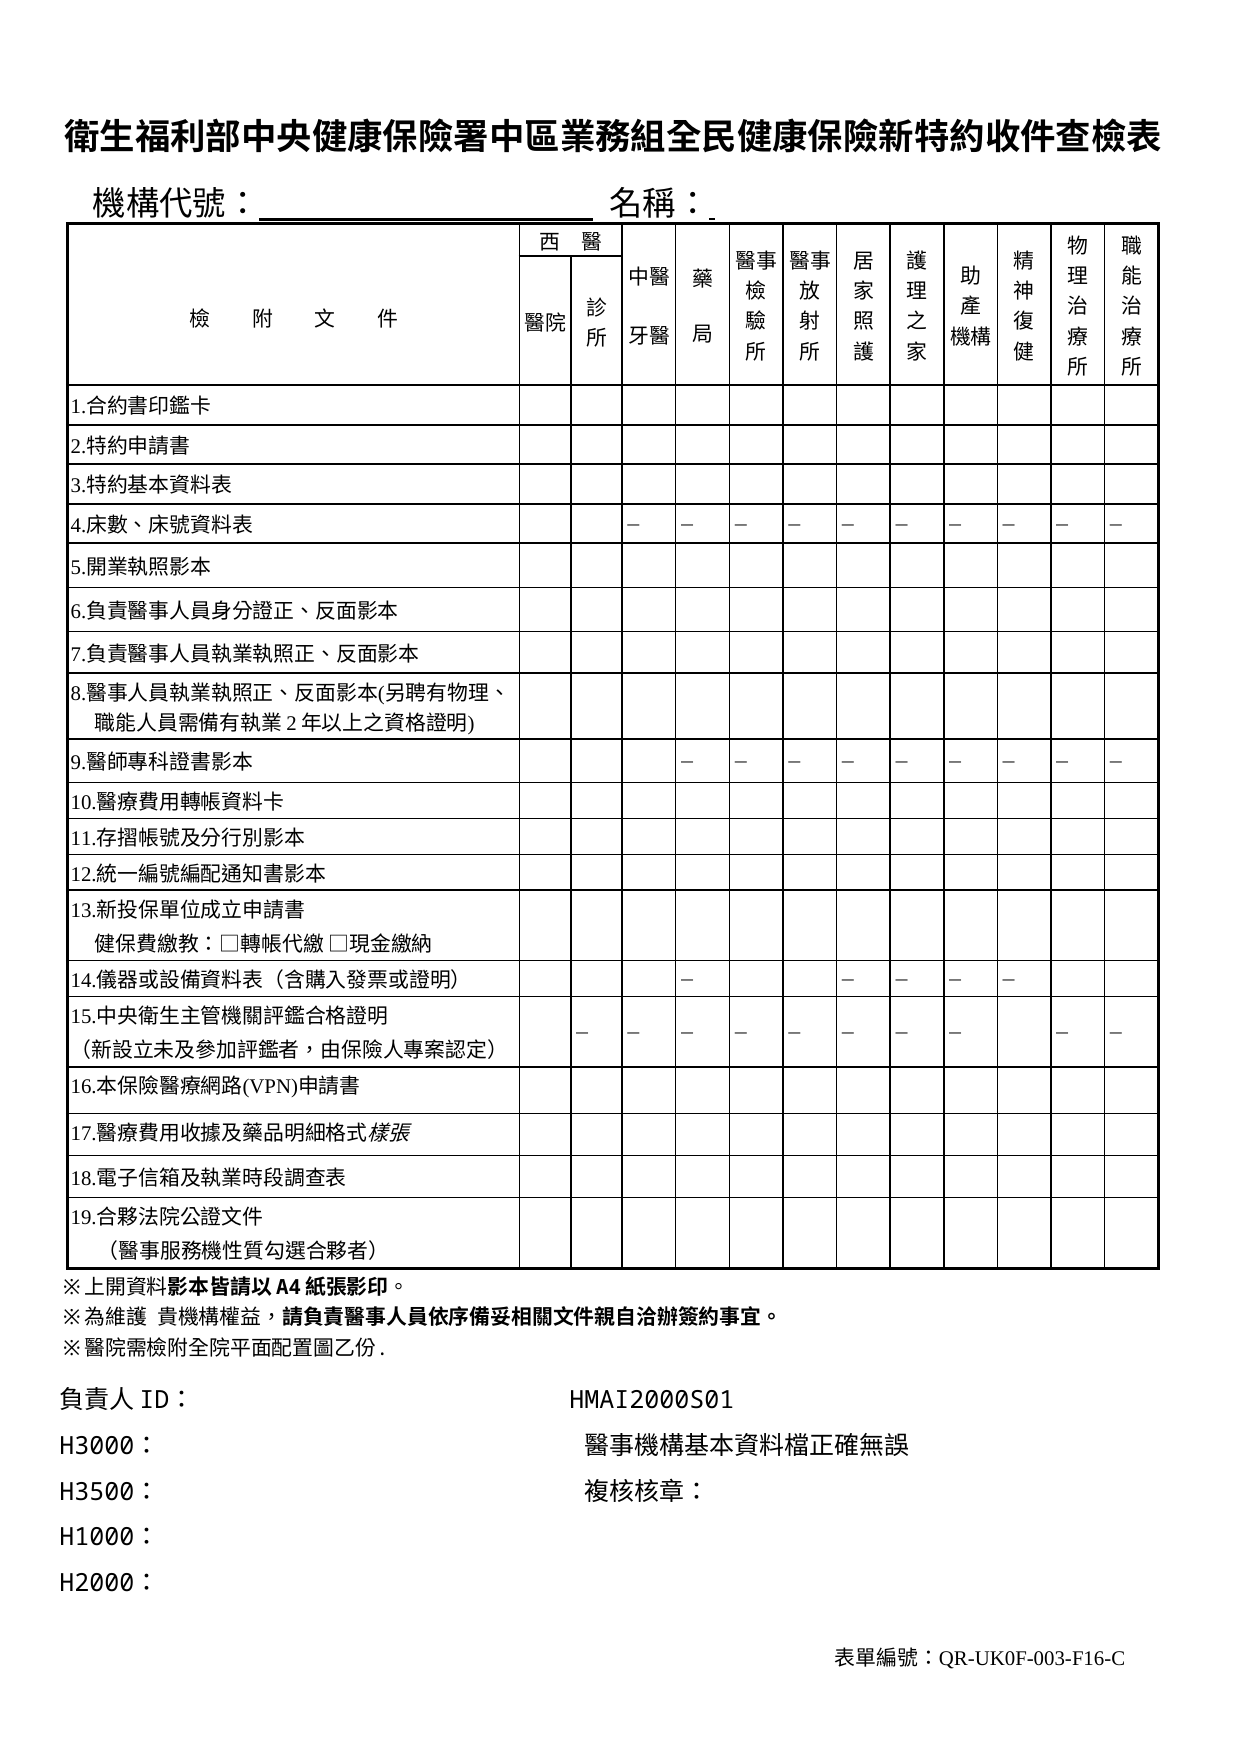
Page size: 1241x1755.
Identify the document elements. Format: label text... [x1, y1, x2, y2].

table_cell  [891, 740, 943, 782]
table_header 職 能 治 療 所 [1105, 225, 1157, 384]
table_cell [837, 819, 889, 853]
table_cell [730, 544, 782, 587]
table_cell [730, 426, 782, 463]
table_cell 19.合夥法院公證文件 （醫事服務機性質勾選合夥者） [69, 1198, 519, 1267]
table_cell  [676, 997, 729, 1066]
table_cell [623, 891, 675, 960]
table_cell [837, 588, 889, 631]
table_cell [623, 855, 675, 889]
table_cell  [837, 961, 889, 996]
table_cell [623, 1156, 675, 1197]
text H1000： [59, 1509, 1167, 1555]
table_cell 8.醫事人員執業執照正、反面影本(另聘有物理、職能人員需備有執業2年以上之資格證明) [69, 674, 519, 738]
table_cell [998, 819, 1050, 853]
table_cell [837, 1156, 889, 1197]
table_cell  [572, 997, 621, 1066]
table_cell [520, 386, 570, 424]
table_cell [837, 465, 889, 503]
table_cell [520, 426, 570, 463]
table_cell 12.統一編號編配通知書影本 [69, 855, 519, 889]
table_cell [891, 544, 943, 587]
table_cell  [945, 740, 997, 782]
table_cell [998, 588, 1050, 631]
table_cell [572, 1068, 621, 1113]
table_cell [1105, 632, 1157, 672]
table_cell [1052, 961, 1104, 996]
table_cell 11.存摺帳號及分行別影本 [69, 819, 519, 853]
table_cell [998, 465, 1050, 503]
table_cell [784, 1114, 836, 1154]
table_cell [676, 1156, 729, 1197]
text ※為維護 貴機構權益，請負責醫事人員依序備妥相關文件親自洽辦簽約事宜。 [59, 1301, 1167, 1331]
table_cell [520, 997, 570, 1066]
table_cell 診 所 [572, 257, 621, 384]
table_cell [945, 386, 997, 424]
table_cell [572, 961, 621, 996]
text 機構代號： 名稱： [59, 159, 1167, 222]
table_cell [676, 588, 729, 631]
table_cell [998, 855, 1050, 889]
table_cell [784, 632, 836, 672]
table_cell [572, 544, 621, 587]
table_cell [1105, 819, 1157, 853]
table_cell [891, 426, 943, 463]
table_cell [998, 674, 1050, 738]
table_cell [730, 465, 782, 503]
table_cell  [676, 961, 729, 996]
table_cell [730, 1198, 782, 1267]
table_cell [520, 891, 570, 960]
table_cell [837, 674, 889, 738]
table_cell [837, 426, 889, 463]
table_cell [1052, 465, 1104, 503]
table_cell [572, 855, 621, 889]
table_cell [730, 891, 782, 960]
table_cell [623, 632, 675, 672]
table_cell [730, 819, 782, 853]
table_cell [1052, 819, 1104, 853]
table_cell [676, 819, 729, 853]
table_cell [784, 819, 836, 853]
table_cell [520, 505, 570, 542]
table_cell 17.醫療費用收據及藥品明細格式樣張 [69, 1114, 519, 1154]
table_cell [945, 855, 997, 889]
table_cell [998, 1068, 1050, 1113]
table_cell [1105, 386, 1157, 424]
table_header 醫事放 射 所 [784, 225, 836, 384]
table_cell  [1105, 740, 1157, 782]
table_cell [730, 1156, 782, 1197]
table_cell [998, 997, 1050, 1066]
table_cell [623, 544, 675, 587]
table_cell  [891, 961, 943, 996]
table_cell [837, 855, 889, 889]
table_cell [520, 544, 570, 587]
table_cell [784, 386, 836, 424]
table_cell [730, 1068, 782, 1113]
table_cell [1105, 891, 1157, 960]
table_cell 9.醫師專科證書影本 [69, 740, 519, 782]
table_cell [998, 1114, 1050, 1154]
table_cell [1105, 426, 1157, 463]
table_cell  [676, 505, 729, 542]
table_cell [784, 961, 836, 996]
table_cell [998, 1198, 1050, 1267]
table_cell [730, 961, 782, 996]
table_cell  [837, 505, 889, 542]
table_cell [520, 632, 570, 672]
table_cell [623, 426, 675, 463]
text ※醫院需檢附全院平面配置圖乙份. [59, 1331, 1167, 1361]
table_cell 14.儀器或設備資料表（含購入發票或證明） [69, 961, 519, 996]
table_cell [676, 783, 729, 817]
table_cell [1052, 855, 1104, 889]
table_cell  [945, 997, 997, 1066]
table_cell [676, 674, 729, 738]
table_cell [1052, 386, 1104, 424]
table_cell [1105, 783, 1157, 817]
table_cell [784, 426, 836, 463]
table_cell  [891, 505, 943, 542]
table_cell  [998, 740, 1050, 782]
table_cell [784, 1156, 836, 1197]
table_cell [623, 386, 675, 424]
table_cell [520, 819, 570, 853]
table_cell  [1052, 997, 1104, 1066]
table_cell [1052, 588, 1104, 631]
table_cell [784, 891, 836, 960]
table_cell [837, 544, 889, 587]
table_cell [1105, 674, 1157, 738]
table_cell [784, 783, 836, 817]
table_cell [1052, 783, 1104, 817]
table_cell [891, 1198, 943, 1267]
table_cell  [891, 997, 943, 1066]
table_cell [520, 1114, 570, 1154]
table_cell [572, 1198, 621, 1267]
table_cell  [730, 740, 782, 782]
table_cell [945, 1068, 997, 1113]
table_cell 2.特約申請書 [69, 426, 519, 463]
table_cell [623, 819, 675, 853]
table_header 藥 局 [676, 225, 729, 384]
table_cell [945, 1114, 997, 1154]
table_cell [730, 588, 782, 631]
table_cell [1105, 1198, 1157, 1267]
table_cell [623, 674, 675, 738]
table_header 中醫 牙醫 [623, 225, 675, 384]
table_cell [945, 819, 997, 853]
table_cell [998, 1156, 1050, 1197]
table_cell [623, 961, 675, 996]
table_cell [572, 426, 621, 463]
table_header 護 理 之 家 [891, 225, 943, 384]
table_cell [891, 674, 943, 738]
table_header 精 神 復 健 [998, 225, 1050, 384]
table_cell [572, 588, 621, 631]
table_cell [1052, 674, 1104, 738]
table_cell [676, 465, 729, 503]
table_cell [520, 1198, 570, 1267]
table_cell [1105, 1114, 1157, 1154]
table_cell [676, 632, 729, 672]
table_cell  [1105, 505, 1157, 542]
table_cell [784, 1198, 836, 1267]
table_cell 醫院 [520, 257, 570, 384]
table_cell [945, 783, 997, 817]
table_cell [520, 1068, 570, 1113]
table_cell [998, 426, 1050, 463]
table_cell [676, 1068, 729, 1113]
table_cell  [676, 740, 729, 782]
table_cell [998, 891, 1050, 960]
table_cell [676, 386, 729, 424]
table_cell  [998, 505, 1050, 542]
table_header 助 產 機構 [945, 225, 997, 384]
table_cell [572, 891, 621, 960]
table_cell [520, 783, 570, 817]
table_cell [676, 891, 729, 960]
table_cell [730, 386, 782, 424]
table_cell [945, 1156, 997, 1197]
table_cell [837, 386, 889, 424]
table_cell [891, 819, 943, 853]
table_cell [1052, 426, 1104, 463]
table_cell  [730, 505, 782, 542]
table_cell [784, 465, 836, 503]
table_cell [676, 1114, 729, 1154]
table_cell [623, 588, 675, 631]
table_cell [784, 855, 836, 889]
table_cell [891, 783, 943, 817]
table_cell 16.本保險醫療網路(VPN)申請書 [69, 1068, 519, 1113]
table_cell  [945, 961, 997, 996]
table_cell 15.中央衛生主管機關評鑑合格證明 （新設立未及參加評鑑者，由保險人專案認定） [69, 997, 519, 1066]
table_cell [998, 783, 1050, 817]
table_cell [520, 465, 570, 503]
table_cell [784, 544, 836, 587]
table_cell [998, 544, 1050, 587]
table_cell [730, 783, 782, 817]
table_cell [784, 1068, 836, 1113]
table_cell [784, 674, 836, 738]
table_cell  [784, 505, 836, 542]
table_cell [1052, 891, 1104, 960]
table_cell [623, 465, 675, 503]
table_cell [676, 544, 729, 587]
table_cell [784, 588, 836, 631]
table_cell [1105, 1156, 1157, 1197]
table_cell [676, 1198, 729, 1267]
text H3500： 複核核章： [59, 1463, 1167, 1509]
text H2000： [59, 1555, 1167, 1601]
table_cell [891, 1114, 943, 1154]
table_cell [730, 855, 782, 889]
table_cell [572, 740, 621, 782]
table_cell [572, 1114, 621, 1154]
table_cell  [1052, 740, 1104, 782]
text ※上開資料影本皆請以A4紙張影印。 [59, 1270, 1167, 1301]
table_cell [891, 891, 943, 960]
table_cell 18.電子信箱及執業時段調查表 [69, 1156, 519, 1197]
table_cell [623, 1114, 675, 1154]
table_cell [891, 1156, 943, 1197]
table_cell [945, 632, 997, 672]
table_cell  [623, 997, 675, 1066]
table_cell 6.負責醫事人員身分證正、反面影本 [69, 588, 519, 631]
table_header 檢 附 文 件 [69, 225, 519, 384]
table_cell [572, 505, 621, 542]
table_cell [891, 386, 943, 424]
table_cell [998, 632, 1050, 672]
table_header 醫事檢 驗 所 [730, 225, 782, 384]
table_cell [730, 674, 782, 738]
table_cell [572, 1156, 621, 1197]
table_header 物 理 治 療 所 [1052, 225, 1104, 384]
table_cell  [784, 997, 836, 1066]
table_cell [891, 1068, 943, 1113]
table_cell  [837, 997, 889, 1066]
table_cell [945, 465, 997, 503]
table_cell [520, 588, 570, 631]
table_cell [945, 1198, 997, 1267]
table_cell [572, 465, 621, 503]
table_cell [572, 819, 621, 853]
table_cell  [730, 997, 782, 1066]
table_cell [623, 1198, 675, 1267]
table_cell  [837, 740, 889, 782]
table_cell [520, 961, 570, 996]
table_cell [837, 1198, 889, 1267]
table_cell [891, 465, 943, 503]
table_cell [945, 588, 997, 631]
table_cell [891, 632, 943, 672]
table_cell [1105, 855, 1157, 889]
table_cell [945, 426, 997, 463]
table_header 居 家 照 護 [837, 225, 889, 384]
table_cell 5.開業執照影本 [69, 544, 519, 587]
table_cell [730, 632, 782, 672]
table_cell 7.負責醫事人員執業執照正、反面影本 [69, 632, 519, 672]
table_cell [837, 1114, 889, 1154]
table_cell [1052, 1198, 1104, 1267]
table_cell 13.新投保單位成立申請書 健保費繳教：□轉帳代繳 □現金繳納 [69, 891, 519, 960]
table_cell [520, 855, 570, 889]
text 衛生福利部中央健康保險署中區業務組全民健康保險新特約收件查檢表 [59, 108, 1167, 159]
table_cell [1052, 632, 1104, 672]
table_cell  [1052, 505, 1104, 542]
table_cell 3.特約基本資料表 [69, 465, 519, 503]
table_cell [572, 386, 621, 424]
table_cell [837, 1068, 889, 1113]
text H3000： 醫事機構基本資料檔正確無誤 [59, 1417, 1167, 1463]
table_cell [945, 544, 997, 587]
table_cell [1105, 544, 1157, 587]
table_cell [572, 674, 621, 738]
table_cell [1105, 465, 1157, 503]
table_cell 10.醫療費用轉帳資料卡 [69, 783, 519, 817]
table_cell [1052, 544, 1104, 587]
table_cell [945, 674, 997, 738]
table_cell  [1105, 997, 1157, 1066]
table_cell [1052, 1114, 1104, 1154]
table_cell  [945, 505, 997, 542]
table_cell [891, 588, 943, 631]
table_cell [623, 783, 675, 817]
table_cell [837, 783, 889, 817]
table_cell [1105, 588, 1157, 631]
table_cell [520, 1156, 570, 1197]
table_cell 1.合約書印鑑卡 [69, 386, 519, 424]
table_cell [572, 632, 621, 672]
table_cell  [998, 961, 1050, 996]
table_cell [623, 740, 675, 782]
text 負責人ID： HMAI2000S01 [59, 1372, 1167, 1417]
table_cell [520, 674, 570, 738]
table_cell [837, 891, 889, 960]
table_cell 4.床數、床號資料表 [69, 505, 519, 542]
table_cell [572, 783, 621, 817]
table_cell [945, 891, 997, 960]
table_cell [891, 855, 943, 889]
table_cell [623, 1068, 675, 1113]
table_cell [520, 740, 570, 782]
table_cell [998, 386, 1050, 424]
table_header 西 醫 [520, 225, 621, 255]
table_cell  [623, 505, 675, 542]
table_cell [1105, 1068, 1157, 1113]
table_cell [676, 855, 729, 889]
table_cell [676, 426, 729, 463]
table_cell [1052, 1068, 1104, 1113]
table_cell  [784, 740, 836, 782]
table_cell [837, 632, 889, 672]
table_cell [1052, 1156, 1104, 1197]
table_cell [1105, 961, 1157, 996]
table_cell [730, 1114, 782, 1154]
